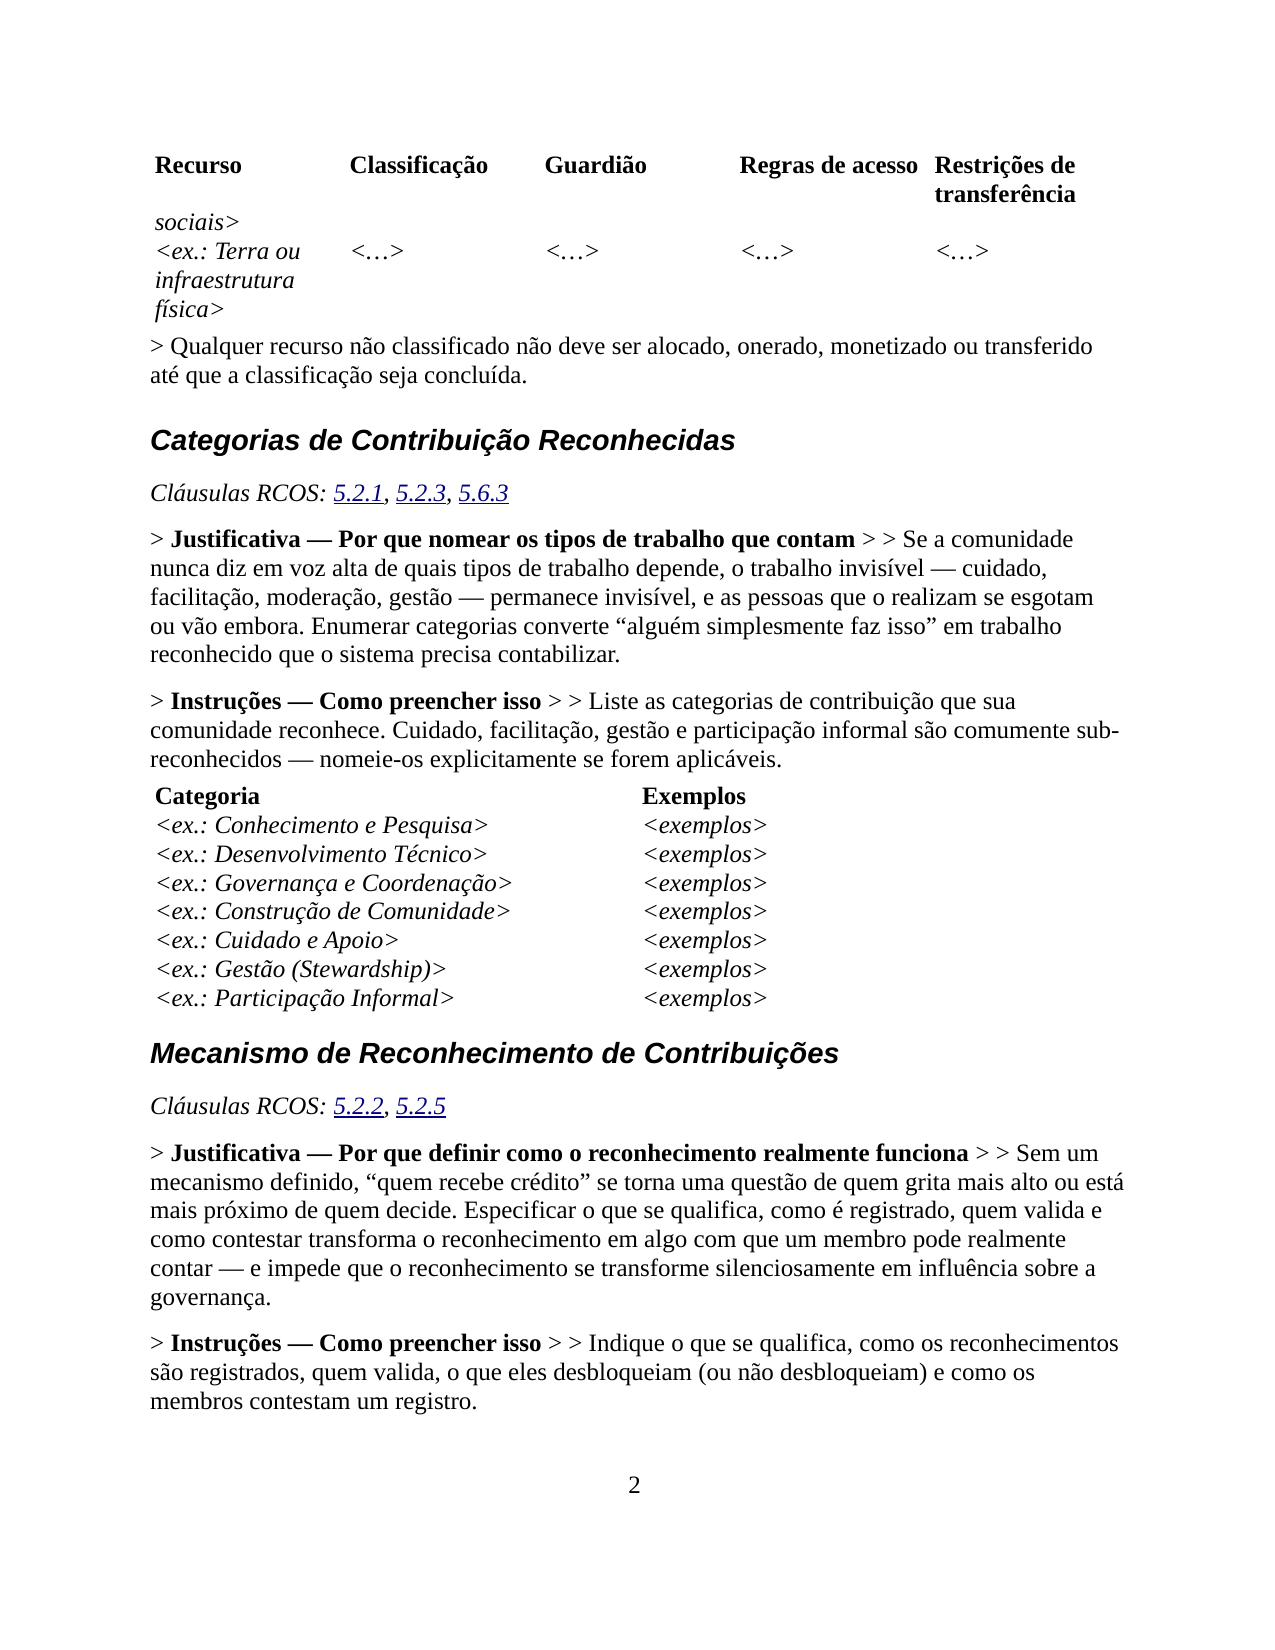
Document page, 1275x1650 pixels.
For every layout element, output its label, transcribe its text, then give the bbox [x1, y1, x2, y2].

text > Instruções — Como preencher isso > > Indique o que se qualifica, como os reconhecimentos são registrados, quem valida, o que eles desbloqueiam (ou não desbloqueiam) e como os membros contestam um registro. [150, 1328, 1125, 1415]
table_cell <ex.: Governança e Coordenação> [150, 868, 637, 896]
table_cell <ex.: Cuidado e Apoio> [150, 925, 637, 954]
table_cell [735, 208, 930, 236]
table_cell <ex.: Conhecimento e Pesquisa> [150, 810, 637, 839]
subtitle Mecanismo de Reconhecimento de Contribuições [150, 1036, 1125, 1070]
table_cell <ex.: Gestão (Stewardship)> [150, 954, 637, 983]
table_cell <ex.: Terra ou infraestrutura física> [150, 236, 345, 322]
subtitle Categorias de Contribuição Reconhecidas [150, 423, 1125, 456]
table_header Regras de acesso [735, 150, 930, 207]
table_header Recurso [150, 150, 345, 207]
table_cell <…> [345, 236, 540, 322]
text Cláusulas RCOS: 5.2.2, 5.2.5 [150, 1091, 1125, 1120]
text Cláusulas RCOS: 5.2.1, 5.2.3, 5.6.3 [150, 478, 1125, 507]
table_header Guardião [540, 150, 735, 207]
table_cell <…> [540, 236, 735, 322]
table_cell <ex.: Desenvolvimento Técnico> [150, 839, 637, 868]
table_cell <ex.: Participação Informal> [150, 983, 637, 1011]
table_cell <…> [930, 236, 1125, 322]
table_header Categoria [150, 781, 637, 810]
table_cell <exemplos> [638, 868, 1125, 896]
table_cell <exemplos> [638, 839, 1125, 868]
text > Justificativa — Por que definir como o reconhecimento realmente funciona > > Sem um mecanismo definido, “quem recebe crédito” se torna uma questão de quem grita mais alto ou está mais próximo de quem decide. Especificar o que se qualifica, como é registrado, quem valida e como contestar transforma o reconhecimento em algo com que um membro pode realmente contar — e impede que o reconhecimento se transforme silenciosamente em influência sobre a governança. [150, 1138, 1125, 1311]
table_header Exemplos [638, 781, 1125, 810]
text > Qualquer recurso não classificado não deve ser alocado, onerado, monetizado ou transferido até que a classificação seja concluída. [150, 331, 1125, 389]
table_cell [930, 208, 1125, 236]
text > Instruções — Como preencher isso > > Liste as categorias de contribuição que sua comunidade reconhece. Cuidado, facilitação, gestão e participação informal são comumente sub-reconhecidos — nomeie-os explicitamente se forem aplicáveis. [150, 686, 1125, 772]
table_cell [345, 208, 540, 236]
table_cell <exemplos> [638, 983, 1125, 1011]
table_cell <…> [735, 236, 930, 322]
table_header Classificação [345, 150, 540, 207]
table_header Restrições de transferência [930, 150, 1125, 207]
table_cell <exemplos> [638, 925, 1125, 954]
table_cell <exemplos> [638, 896, 1125, 925]
table_cell [540, 208, 735, 236]
table_cell <exemplos> [638, 954, 1125, 983]
text > Justificativa — Por que nomear os tipos de trabalho que contam > > Se a comunidade nunca diz em voz alta de quais tipos de trabalho depende, o trabalho invisível — cuidado, facilitação, moderação, gestão — permanece invisível, e as pessoas que o realizam se esgotam ou vão embora. Enumerar categorias converte “alguém simplesmente faz isso” em trabalho reconhecido que o sistema precisa contabilizar. [150, 524, 1125, 668]
table_cell <exemplos> [638, 810, 1125, 839]
table_cell sociais> [150, 208, 345, 236]
table_cell <ex.: Construção de Comunidade> [150, 896, 637, 925]
